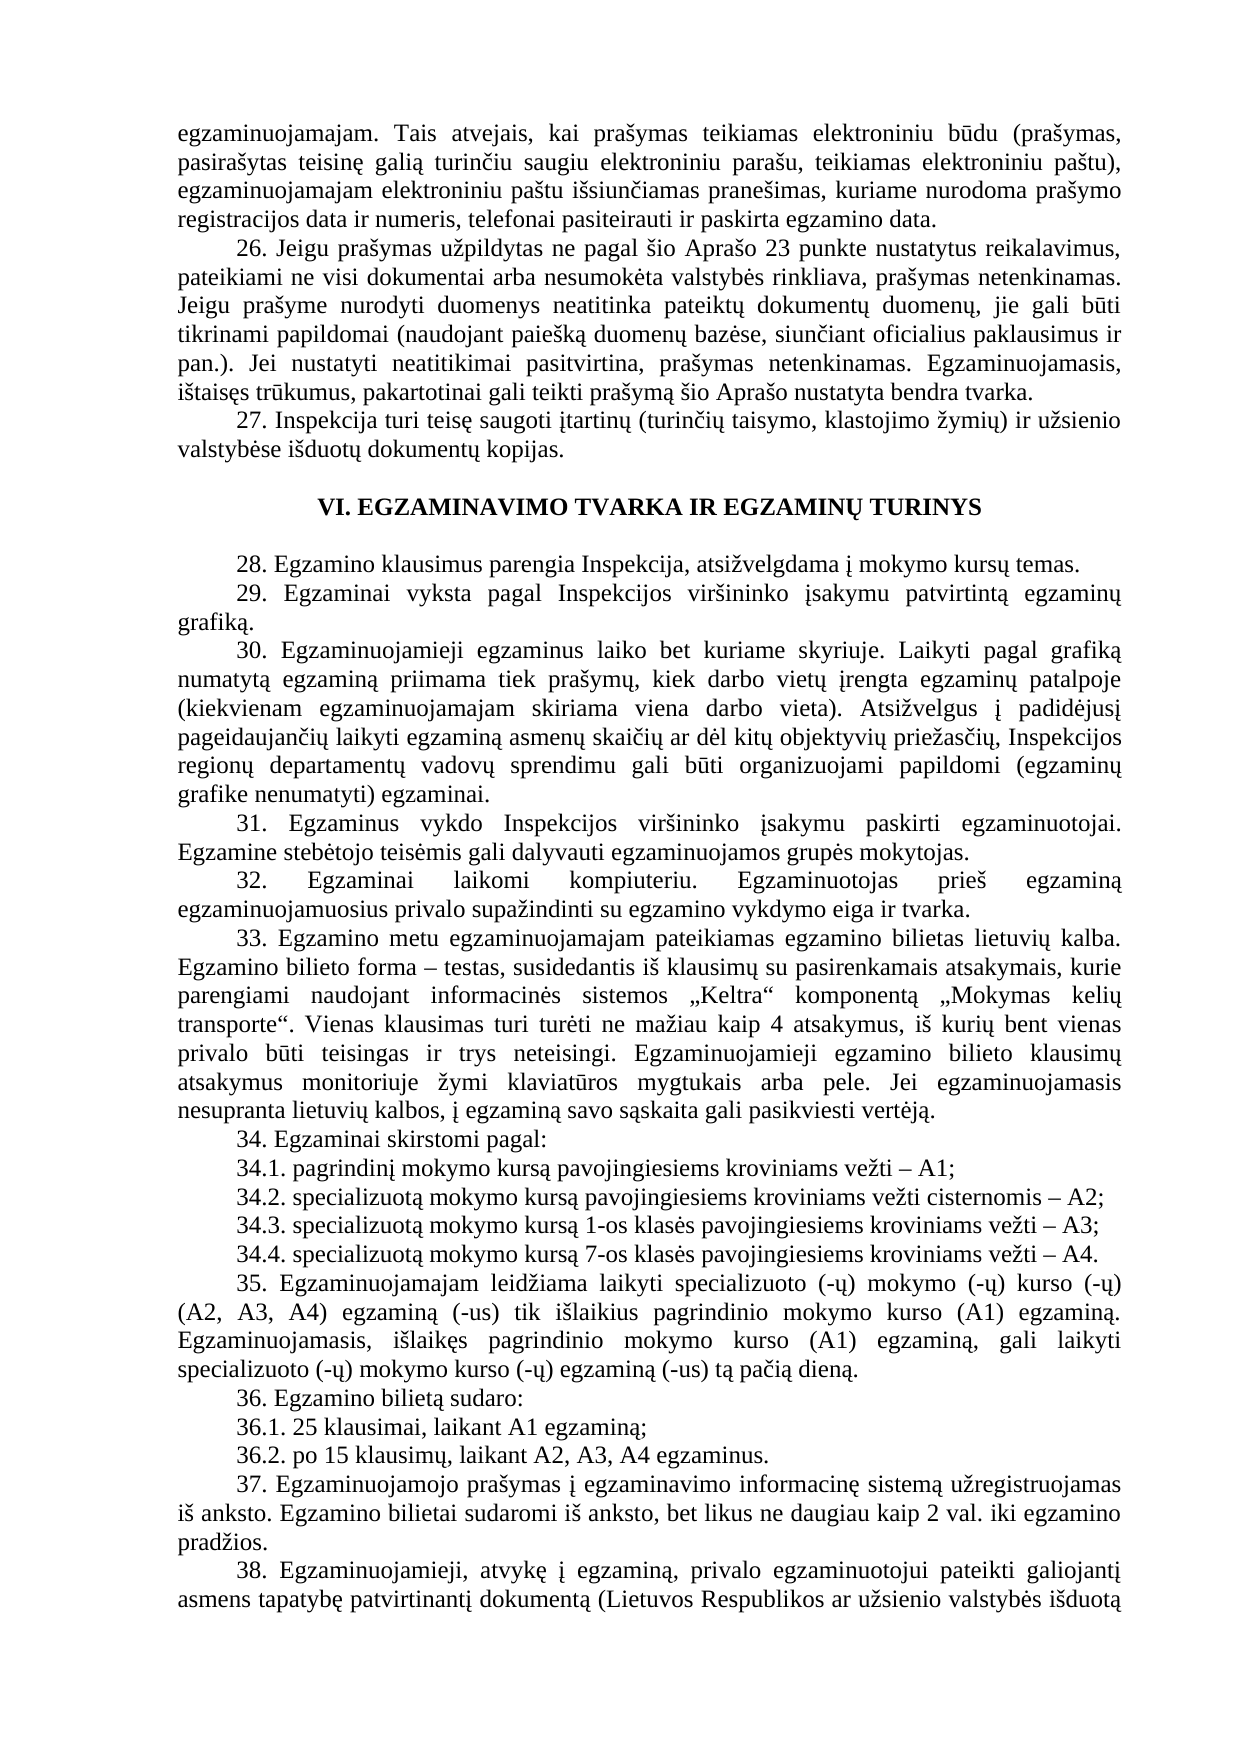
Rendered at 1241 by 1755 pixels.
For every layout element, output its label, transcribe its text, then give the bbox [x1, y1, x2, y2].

text 34.2. specializuotą mokymo kursą pavojingiesiems kroviniams vežti cisternomis – A2; [177, 1182, 1122, 1211]
text 37. Egzaminuojamojo prašymas į egzaminavimo informacinę sistemą užregistruojamas iš anksto. Egzamino bilietai sudaromi iš anksto, bet likus ne daugiau kaip 2 val. iki egzamino pradžios. [177, 1469, 1122, 1556]
text 33. Egzamino metu egzaminuojamajam pateikiamas egzamino bilietas lietuvių kalba. Egzamino bilieto forma – testas, susidedantis iš klausimų su pasirenkamais atsakymais, kurie parengiami naudojant informacinės sistemos „Keltra“ komponentą „Mokymas kelių transporte“. Vienas klausimas turi turėti ne mažiau kaip 4 atsakymus, iš kurių bent vienas privalo būti teisingas ir trys neteisingi. Egzaminuojamieji egzamino bilieto klausimų atsakymus monitoriuje žymi klaviatūros mygtukais arba pele. Jei egzaminuojamasis nesupranta lietuvių kalbos, į egzaminą savo sąskaita gali pasikviesti vertėją. [177, 923, 1122, 1124]
text 26. Jeigu prašymas užpildytas ne pagal šio Aprašo 23 punkte nustatytus reikalavimus, pateikiami ne visi dokumentai arba nesumokėta valstybės rinkliava, prašymas netenkinamas. Jeigu prašyme nurodyti duomenys neatitinka pateiktų dokumentų duomenų, jie gali būti tikrinami papildomai (naudojant paiešką duomenų bazėse, siunčiant oficialius paklausimus ir pan.). Jei nustatyti neatitikimai pasitvirtina, prašymas netenkinamas. Egzaminuojamasis, ištaisęs trūkumus, pakartotinai gali teikti prašymą šio Aprašo nustatyta bendra tvarka. [177, 233, 1122, 406]
text 32. Egzaminai laikomi kompiuteriu. Egzaminuotojas prieš egzaminą egzaminuojamuosius privalo supažindinti su egzamino vykdymo eiga ir tvarka. [177, 866, 1122, 923]
text VI. EGZAMINAVIMO TVARKA IR EGZAMINŲ TURINYS [177, 492, 1122, 521]
text 27. Inspekcija turi teisę saugoti įtartinų (turinčių taisymo, klastojimo žymių) ir užsienio valstybėse išduotų dokumentų kopijas. [177, 406, 1122, 463]
text 28. Egzamino klausimus parengia Inspekcija, atsižvelgdama į mokymo kursų temas. [177, 549, 1122, 578]
text 36. Egzamino bilietą sudaro: [177, 1383, 1122, 1412]
text 36.2. po 15 klausimų, laikant A2, A3, A4 egzaminus. [177, 1441, 1122, 1469]
text 29. Egzaminai vyksta pagal Inspekcijos viršininko įsakymu patvirtintą egzaminų grafiką. [177, 578, 1122, 636]
text 34.3. specializuotą mokymo kursą 1-os klasės pavojingiesiems kroviniams vežti – A3; [177, 1211, 1122, 1239]
text 31. Egzaminus vykdo Inspekcijos viršininko įsakymu paskirti egzaminuotojai. Egzamine stebėtojo teisėmis gali dalyvauti egzaminuojamos grupės mokytojas. [177, 808, 1122, 866]
text 34.1. pagrindinį mokymo kursą pavojingiesiems kroviniams vežti – A1; [177, 1153, 1122, 1182]
text 30. Egzaminuojamieji egzaminus laiko bet kuriame skyriuje. Laikyti pagal grafiką numatytą egzaminą priimama tiek prašymų, kiek darbo vietų įrengta egzaminų patalpoje (kiekvienam egzaminuojamajam skiriama viena darbo vieta). Atsižvelgus į padidėjusį pageidaujančių laikyti egzaminą asmenų skaičių ar dėl kitų objektyvių priežasčių, Inspekcijos regionų departamentų vadovų sprendimu gali būti organizuojami papildomi (egzaminų grafike nenumatyti) egzaminai. [177, 636, 1122, 808]
text 34. Egzaminai skirstomi pagal: [177, 1124, 1122, 1153]
text 35. Egzaminuojamajam leidžiama laikyti specializuoto (-ų) mokymo (-ų) kurso (-ų) (A2, A3, A4) egzaminą (-us) tik išlaikius pagrindinio mokymo kurso (A1) egzaminą. Egzaminuojamasis, išlaikęs pagrindinio mokymo kurso (A1) egzaminą, gali laikyti specializuoto (-ų) mokymo kurso (-ų) egzaminą (-us) tą pačią dieną. [177, 1268, 1122, 1383]
text egzaminuojamajam. Tais atvejais, kai prašymas teikiamas elektroniniu būdu (prašymas, pasirašytas teisinę galią turinčiu saugiu elektroniniu parašu, teikiamas elektroniniu paštu), egzaminuojamajam elektroniniu paštu išsiunčiamas pranešimas, kuriame nurodoma prašymo registracijos data ir numeris, telefonai pasiteirauti ir paskirta egzamino data. [177, 118, 1122, 233]
text 38. Egzaminuojamieji, atvykę į egzaminą, privalo egzaminuotojui pateikti galiojantį asmens tapatybę patvirtinantį dokumentą (Lietuvos Respublikos ar užsienio valstybės išduotą [177, 1556, 1122, 1613]
text 34.4. specializuotą mokymo kursą 7-os klasės pavojingiesiems kroviniams vežti – A4. [177, 1239, 1122, 1268]
text 36.1. 25 klausimai, laikant A1 egzaminą; [177, 1412, 1122, 1441]
